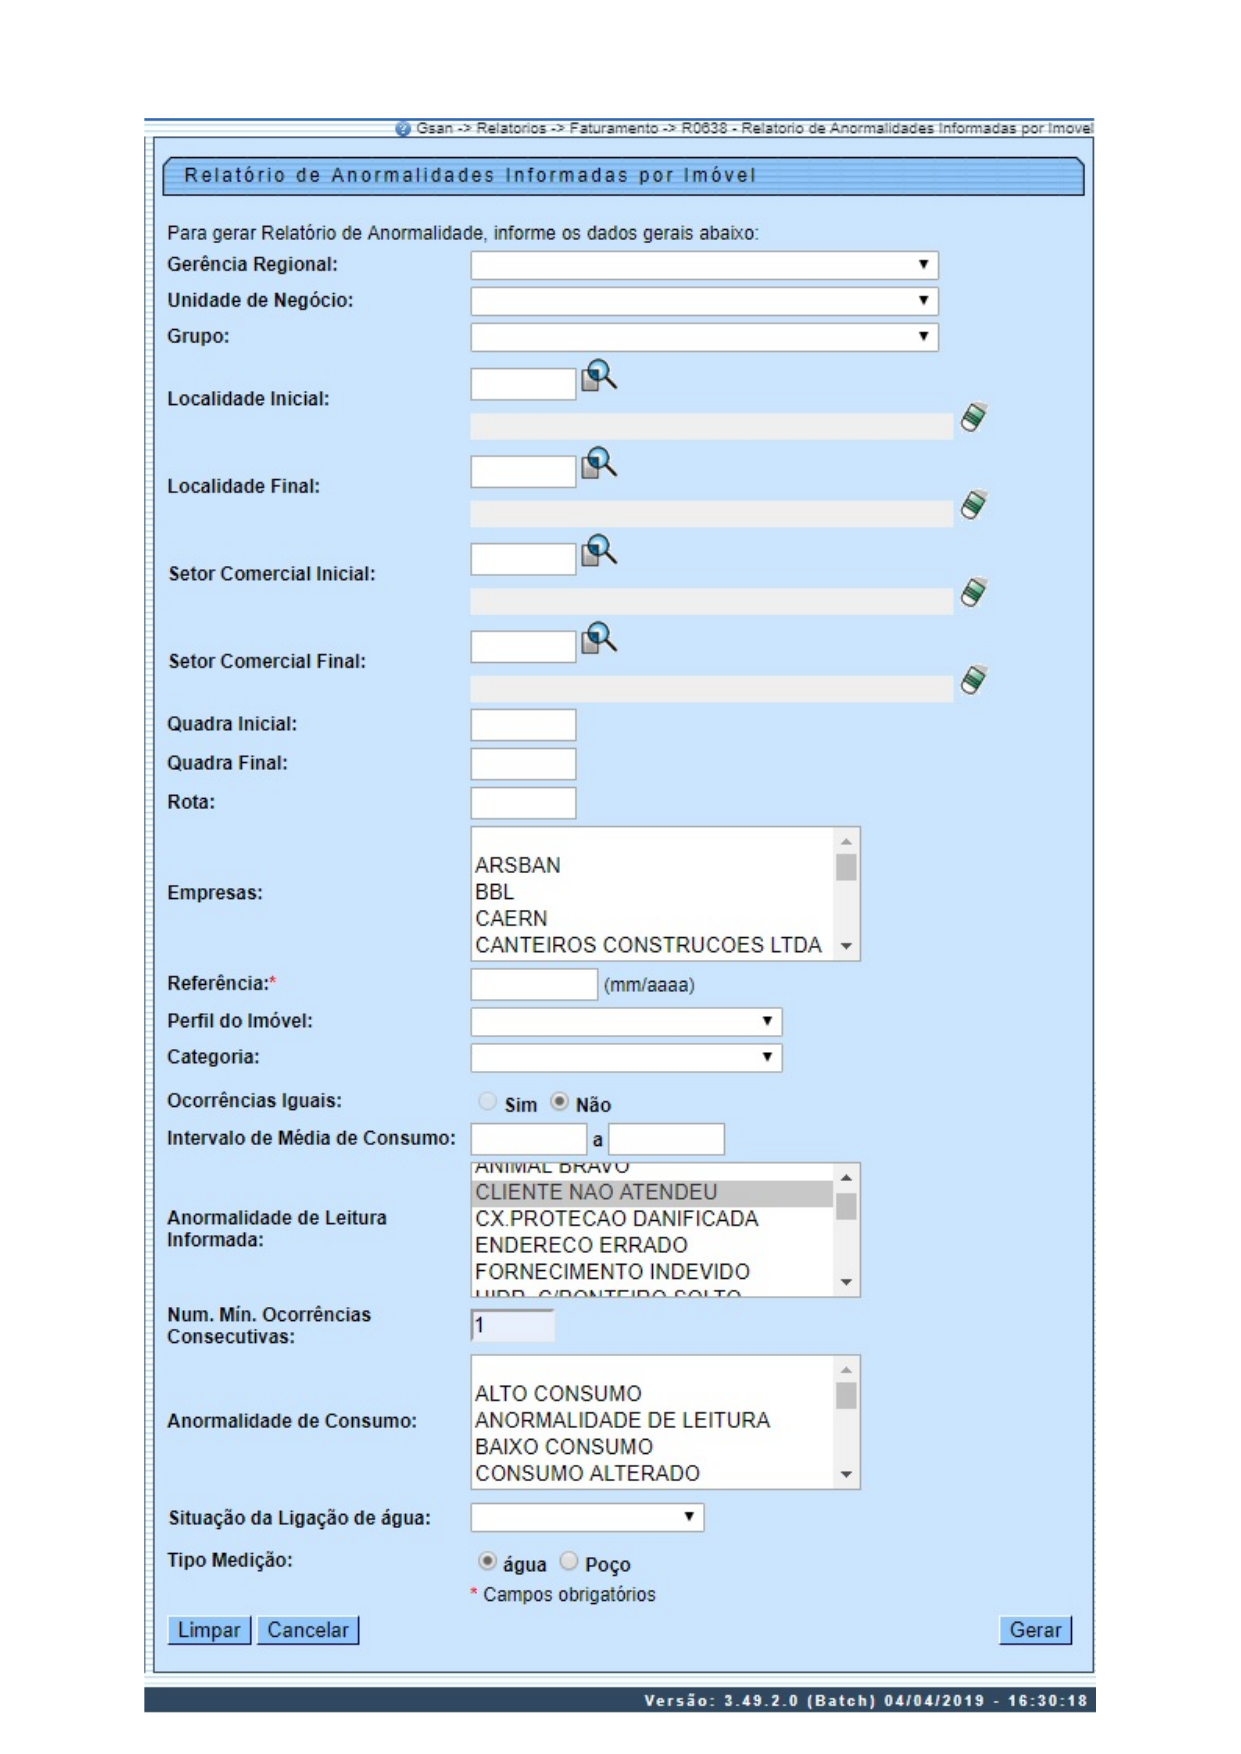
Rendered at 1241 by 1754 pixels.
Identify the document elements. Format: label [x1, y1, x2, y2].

picture [144, 118, 1096, 1714]
